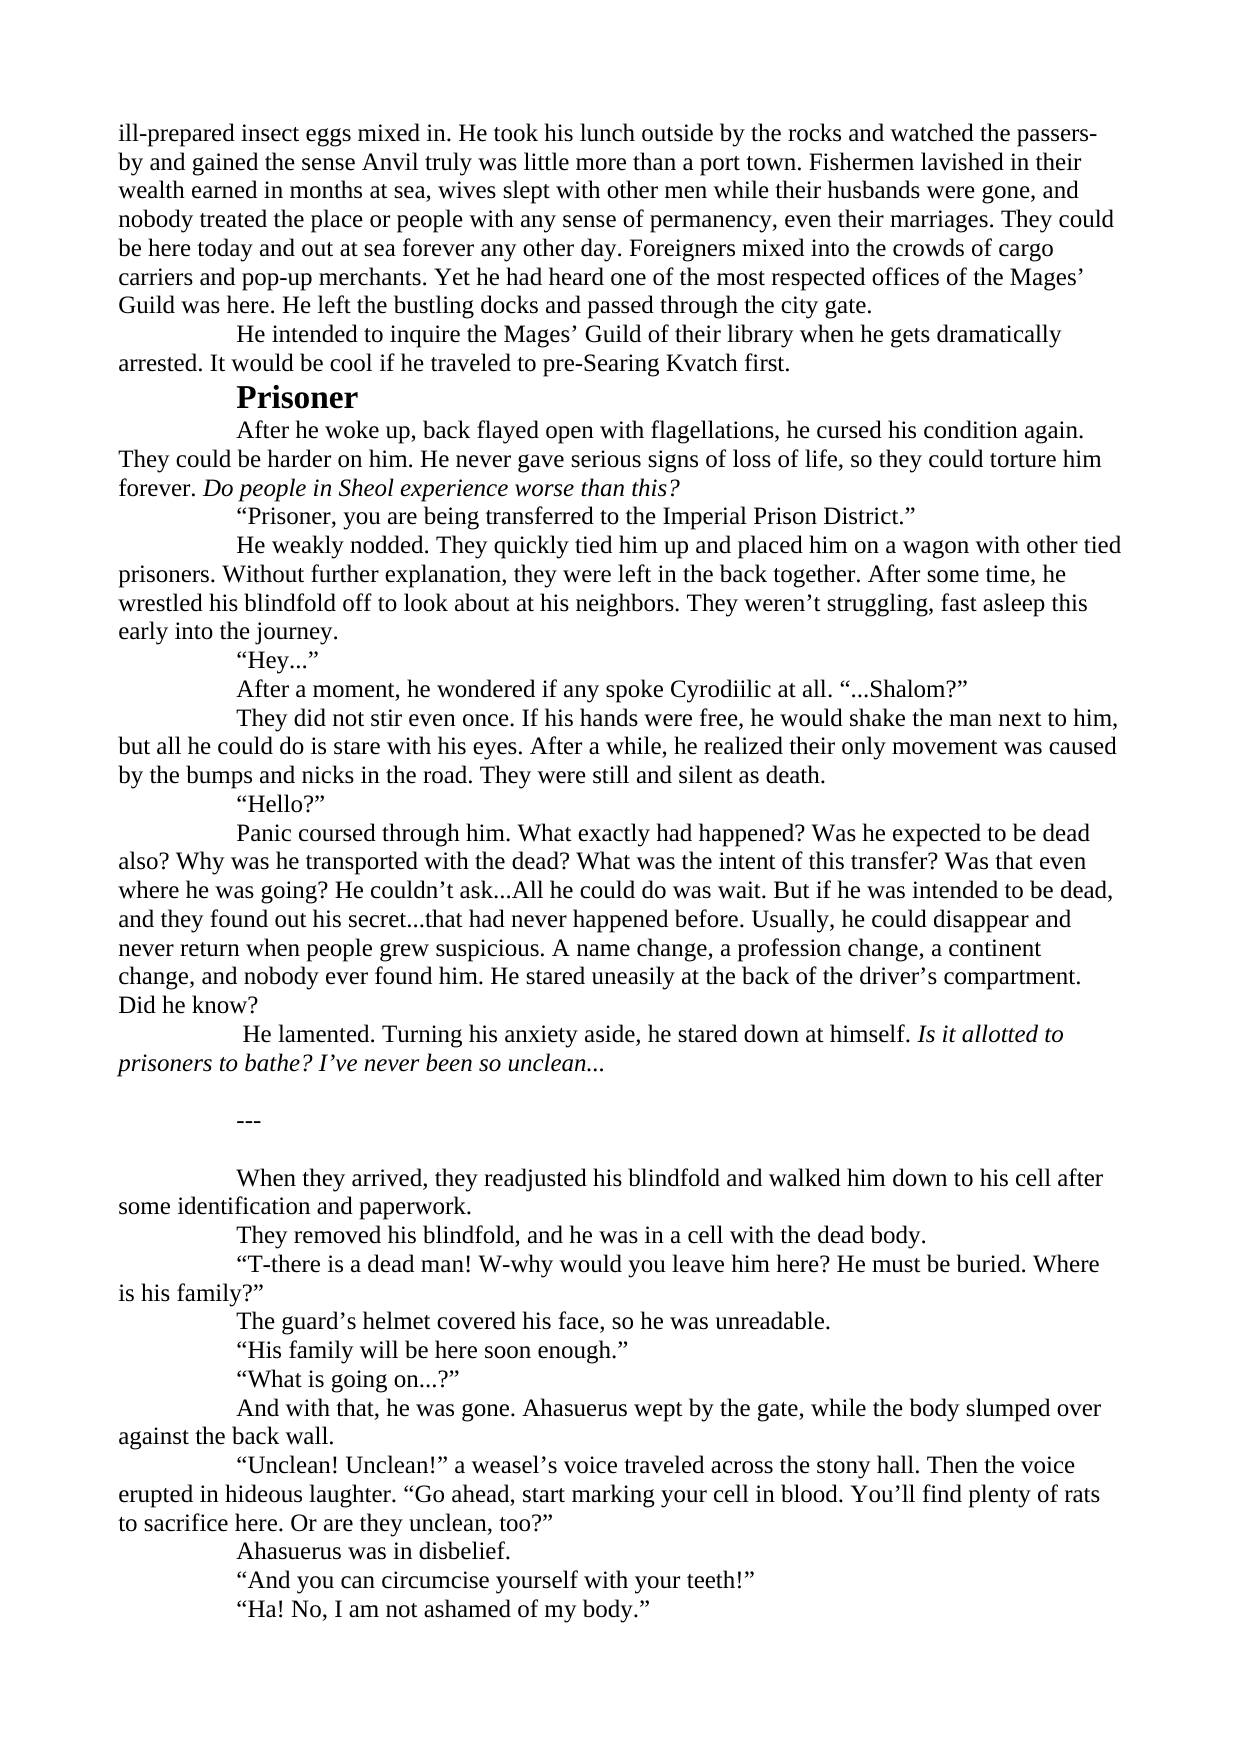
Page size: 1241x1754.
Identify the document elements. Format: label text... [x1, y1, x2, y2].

text “What is going on...?” [118, 1364, 1122, 1393]
text “Hello?” [118, 789, 1122, 818]
text When they arrived, they readjusted his blindfold and walked him down to his cell after some identification and paperwork. [118, 1163, 1122, 1220]
text After a moment, he wondered if any spoke Cyrodiilic at all. “...Shalom?” [118, 674, 1122, 703]
text He intended to inquire the Mages’ Guild of their library when he gets dramatically arrested. It would be cool if he traveled to pre-Searing Kvatch first. [118, 319, 1122, 377]
text They did not stir even once. If his hands were free, he would shake the man next to him, but all he could do is stare with his eyes. After a while, he realized their only movement was caused by the bumps and nicks in the road. They were still and silent as death. [118, 703, 1122, 789]
text They removed his blindfold, and he was in a cell with the dead body. [118, 1220, 1122, 1249]
text He lamented. Turning his anxiety aside, he stared down at himself. Is it allotted to prisoners to bathe? I’ve never been so unclean... [118, 1019, 1122, 1076]
text “Prisoner, you are being transferred to the Imperial Prison District.” [118, 501, 1122, 530]
text ill-prepared insect eggs mixed in. He took his lunch outside by the rocks and watched the passers-by and gained the sense Anvil truly was little more than a port town. Fishermen lavished in their wealth earned in months at sea, wives slept with other men while their husbands were gone, and nobody treated the place or people with any sense of permanency, even their marriages. They could be here today and out at sea forever any other day. Foreigners mixed into the crowds of cargo carriers and pop-up merchants. Yet he had heard one of the most respected offices of the Mages’ Guild was here. He left the bustling docks and passed through the city gate. [118, 118, 1122, 319]
text Panic coursed through him. What exactly had happened? Was he expected to be dead also? Why was he transported with the dead? What was the intent of this transfer? Was that even where he was going? He couldn’t ask...All he could do was wait. But if he was intended to be dead, and they found out his secret...that had never happened before. Usually, he could disappear and never return when people grew suspicious. A name change, a profession change, a continent change, and nobody ever found him. He stared uneasily at the back of the driver’s compartment. Did he know? [118, 818, 1122, 1019]
text And with that, he was gone. Ahasuerus wept by the gate, while the body slumped over against the back wall. [118, 1393, 1122, 1450]
text The guard’s helmet covered his face, so he was unreadable. [118, 1306, 1122, 1335]
text “His family will be here soon enough.” [118, 1335, 1122, 1364]
text After he woke up, back flayed open with flagellations, he cursed his condition again. They could be harder on him. He never gave serious signs of loss of life, so they could torture him forever. Do people in Sheol experience worse than this? [118, 415, 1122, 501]
text “T-there is a dead man! W-why would you leave him here? He must be buried. Where is his family?” [118, 1249, 1122, 1306]
text --- [118, 1105, 1122, 1134]
text “Unclean! Unclean!” a weasel’s voice traveled across the stony hall. Then the voice erupted in hideous laughter. “Go ahead, start marking your cell in blood. You’ll find plenty of rats to sacrifice here. Or are they unclean, too?” [118, 1450, 1122, 1536]
text Ahasuerus was in disbelief. [118, 1536, 1122, 1565]
text He weakly nodded. They quickly tied him up and placed him on a wagon with other tied prisoners. Without further explanation, they were left in the back together. After some time, he wrestled his blindfold off to look about at his neighbors. They weren’t struggling, fast asleep this early into the journey. [118, 530, 1122, 645]
text “Hey...” [118, 645, 1122, 674]
text “And you can circumcise yourself with your teeth!” [118, 1565, 1122, 1594]
subtitle Prisoner [118, 377, 1122, 415]
text “Ha! No, I am not ashamed of my body.” [118, 1594, 1122, 1623]
